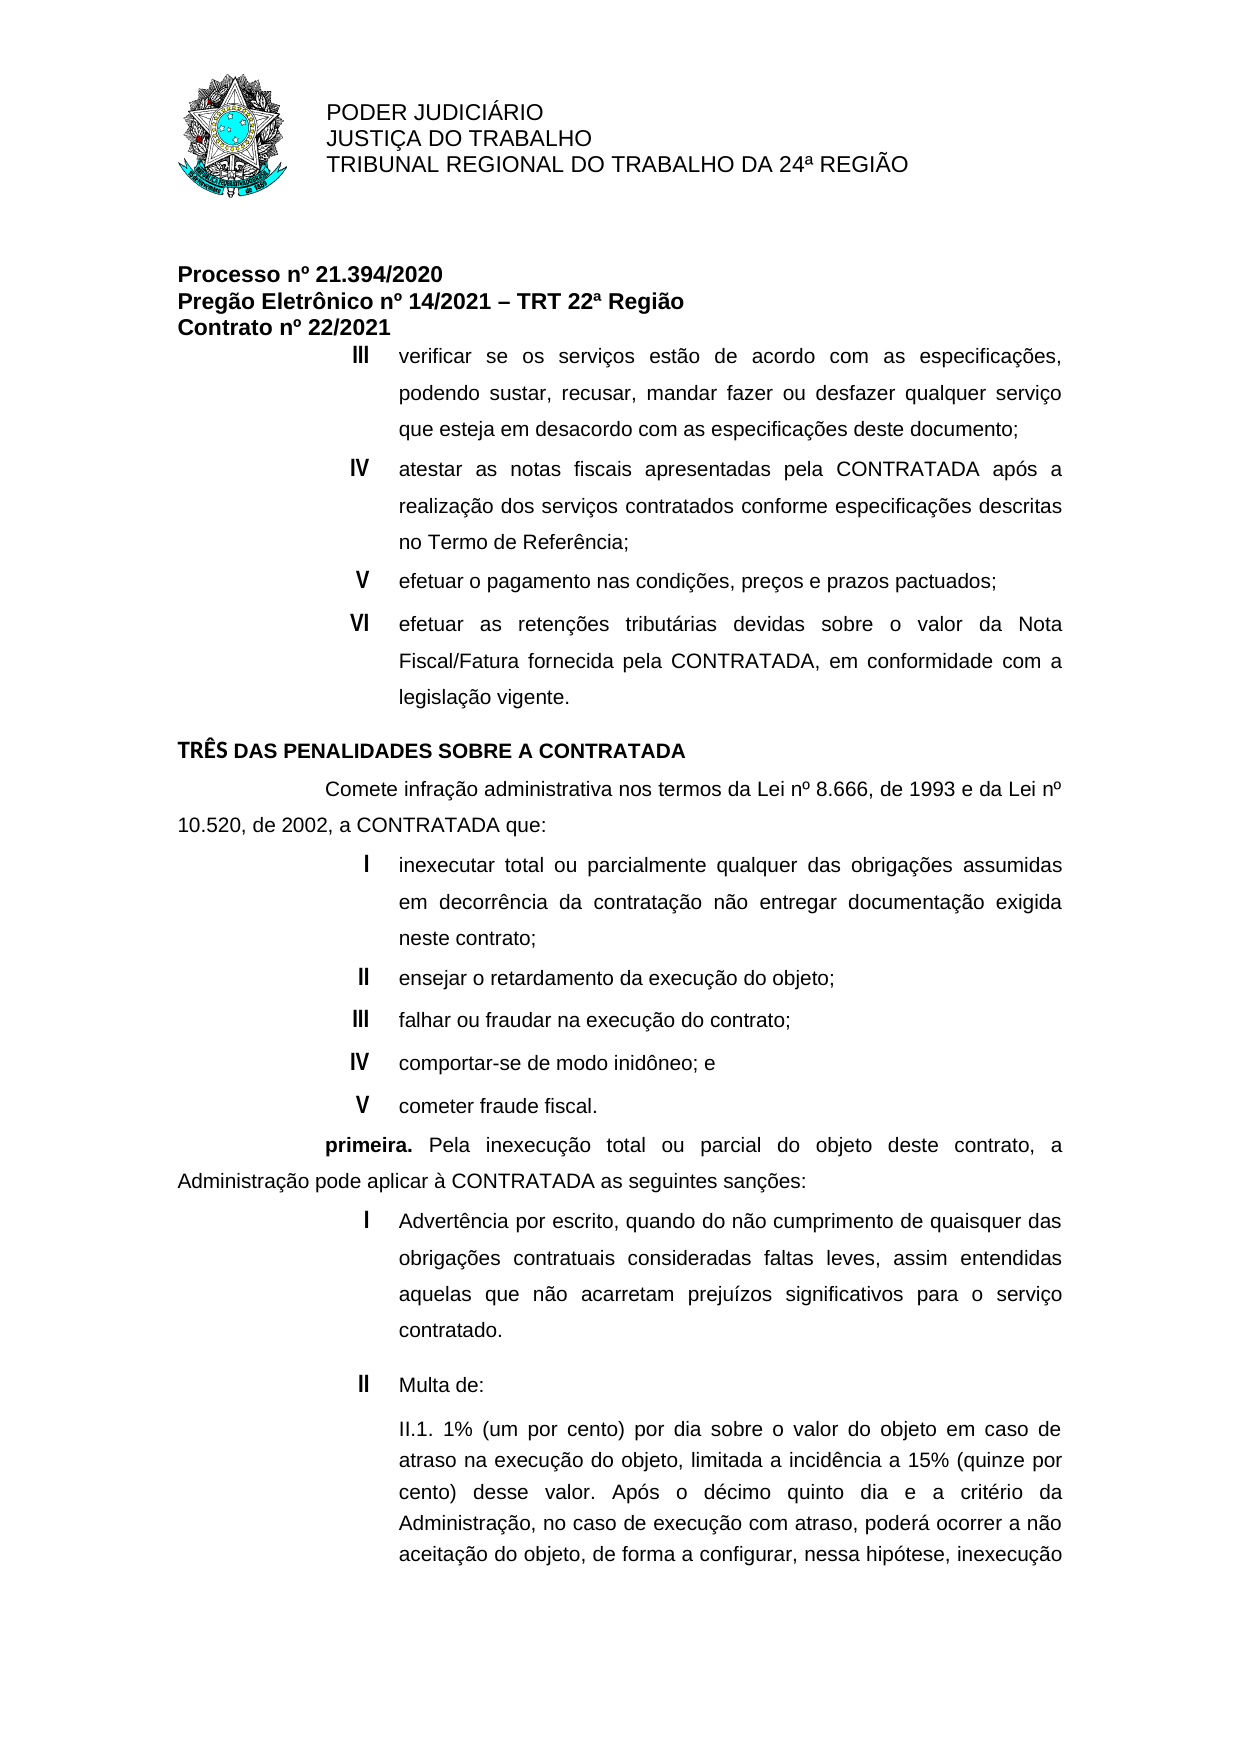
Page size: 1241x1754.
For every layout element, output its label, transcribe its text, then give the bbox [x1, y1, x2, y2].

list falhar ou fraudar na execução do contrato; [369, 1004, 1063, 1033]
list atestar as notas fiscais apresentadas pela CONTRATADA após a realização dos serviços contratados conforme especificações descritas no Termo de Referência; [369, 453, 1063, 553]
list Multa de: [369, 1366, 1063, 1397]
list primeira. Pela inexecução total ou parcial do objeto deste contrato, a Administração pode aplicar à CONTRATADA as seguintes sanções: [177, 1133, 1063, 1193]
list cometer fraude fiscal. [369, 1090, 1063, 1119]
text II.1. 1% (um por cento) por dia sobre o valor do objeto em caso de atraso na execução do objeto, limitada a incidência a 15% (quinze por cento) desse valor. Após o décimo quinto dia e a critério da Administração, no caso de execução com atraso, poderá ocorrer a não aceitação do objeto, de forma a configurar, nessa hipótese, inexecução [399, 1410, 1063, 1566]
list ensejar o retardamento da execução do objeto; [369, 961, 1063, 990]
picture [177, 73, 289, 198]
list Advertência por escrito, quando do não cumprimento de quaisquer das obrigações contratuais consideradas faltas leves, assim entendidas aquelas que não acarretam prejuízos significativos para o serviço contratado. [369, 1205, 1063, 1341]
list comportar-se de modo inidôneo; e [369, 1047, 1063, 1076]
list efetuar o pagamento nas condições, preços e prazos pactuados; [369, 565, 1063, 594]
list Comete infração administrativa nos termos da Lei nº 8.666, de 1993 e da Lei nº 10.520, de 2002, a CONTRATADA que: [177, 777, 1063, 837]
list inexecutar total ou parcialmente qualquer das obrigações assumidas em decorrência da contratação não entregar documentação exigida neste contrato; [369, 849, 1063, 949]
list efetuar as retenções tributárias devidas sobre o valor da Nota Fiscal/Fatura fornecida pela CONTRATADA, em conformidade com a legislação vigente. [369, 608, 1063, 709]
subtitle DAS PENALIDADES SOBRE A CONTRATADA [177, 733, 1063, 764]
list verificar se os serviços estão de acordo com as especificações, podendo sustar, recusar, mandar fazer ou desfazer qualquer serviço que esteja em desacordo com as especificações deste documento; [369, 340, 1063, 441]
